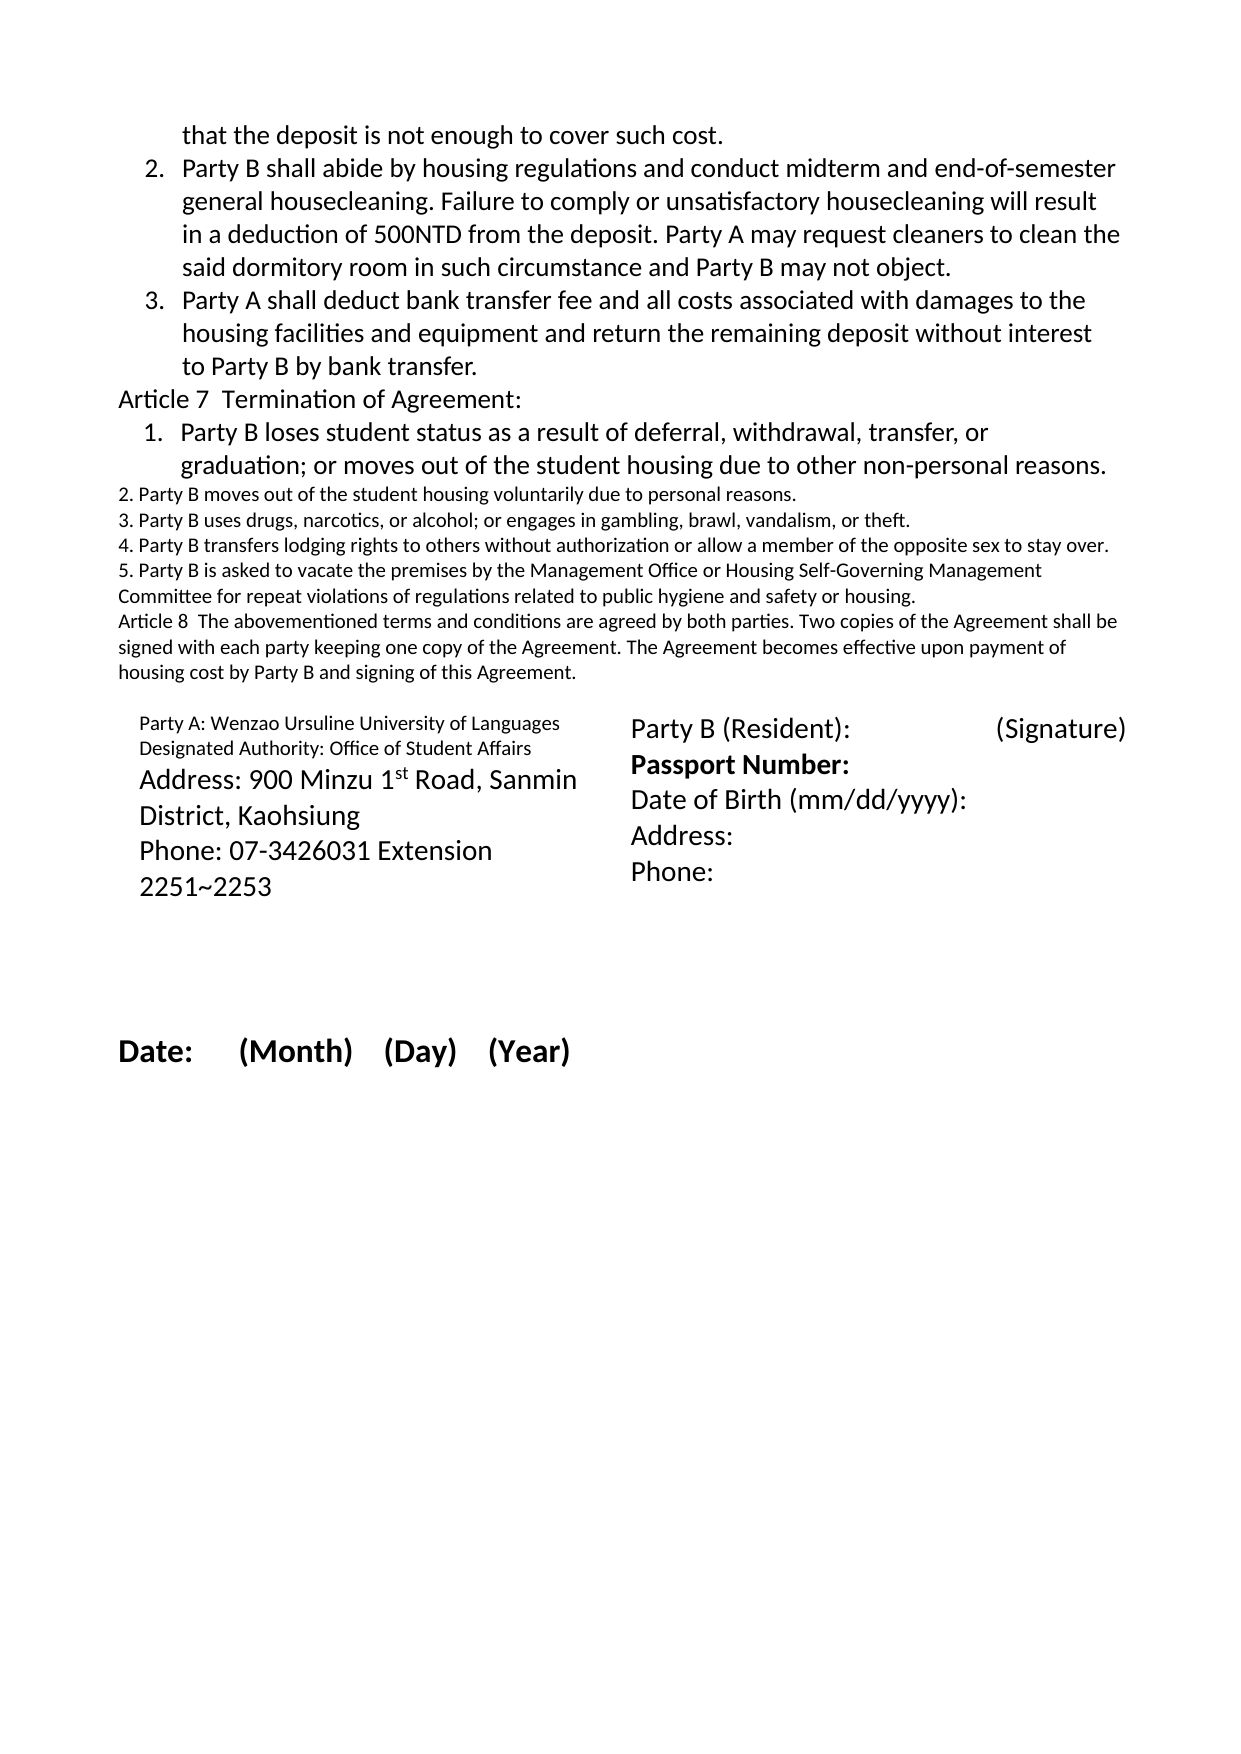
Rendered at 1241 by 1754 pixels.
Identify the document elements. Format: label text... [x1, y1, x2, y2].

text 5. Party B is asked to vacate the premises by the Management Office or Housing Self-Governing Management Committee for repeat violations of regulations related to public hygiene and safety or housing. [118, 558, 1122, 608]
list Party A shall deduct bank transfer fee and all costs associated with damages to the housing facilities and equipment and return the remaining deposit without interest to Party B by bank transfer. [144, 283, 1122, 382]
text Article 7 Termination of Agreement: [118, 382, 1122, 415]
list Party B shall abide by housing regulations and conduct midterm and end-of-semester general housecleaning. Failure to comply or unsatisfactory housecleaning will result in a deduction of 500NTD from the deposit. Party A may request cleaners to clean the said dormitory room in such circumstance and Party B may not object. [144, 151, 1122, 283]
text 4. Party B transfers lodging rights to others without authorization or allow a member of the opposite sex to stay over. [118, 532, 1122, 558]
text 3. Party B uses drugs, narcotics, or alcohol; or engages in gambling, brawl, vandalism, or theft. [118, 507, 1122, 532]
text Article 8 The abovementioned terms and conditions are agreed by both parties. Two copies of the Agreement shall be signed with each party keeping one copy of the Agreement. The Agreement becomes effective upon payment of housing cost by Party B and signing of this Agreement. [118, 608, 1122, 685]
table_header Party A: Wenzao Ursuline University of Languages Designated Authority: Office of Student Affairs Address: 900 Minzu 1st Road, Sanmin District, Kaohsiung Phone: 07-3426031 Extension 2251~2253 [128, 710, 619, 1005]
list Party B loses student status as a result of deferral, withdrawal, transfer, or graduation; or moves out of the student housing due to other non-personal reasons. [143, 415, 1122, 481]
table_header Party B (Resident): (Signature) Passport Number: Date of Birth (mm/dd/yyyy): Address: Phone: [619, 710, 1222, 1005]
text Date: (Month) (Day) (Year) [118, 1030, 1122, 1071]
text 2. Party B moves out of the student housing voluntarily due to personal reasons. [118, 481, 1122, 507]
list that the deposit is not enough to cover such cost. [144, 118, 1122, 151]
